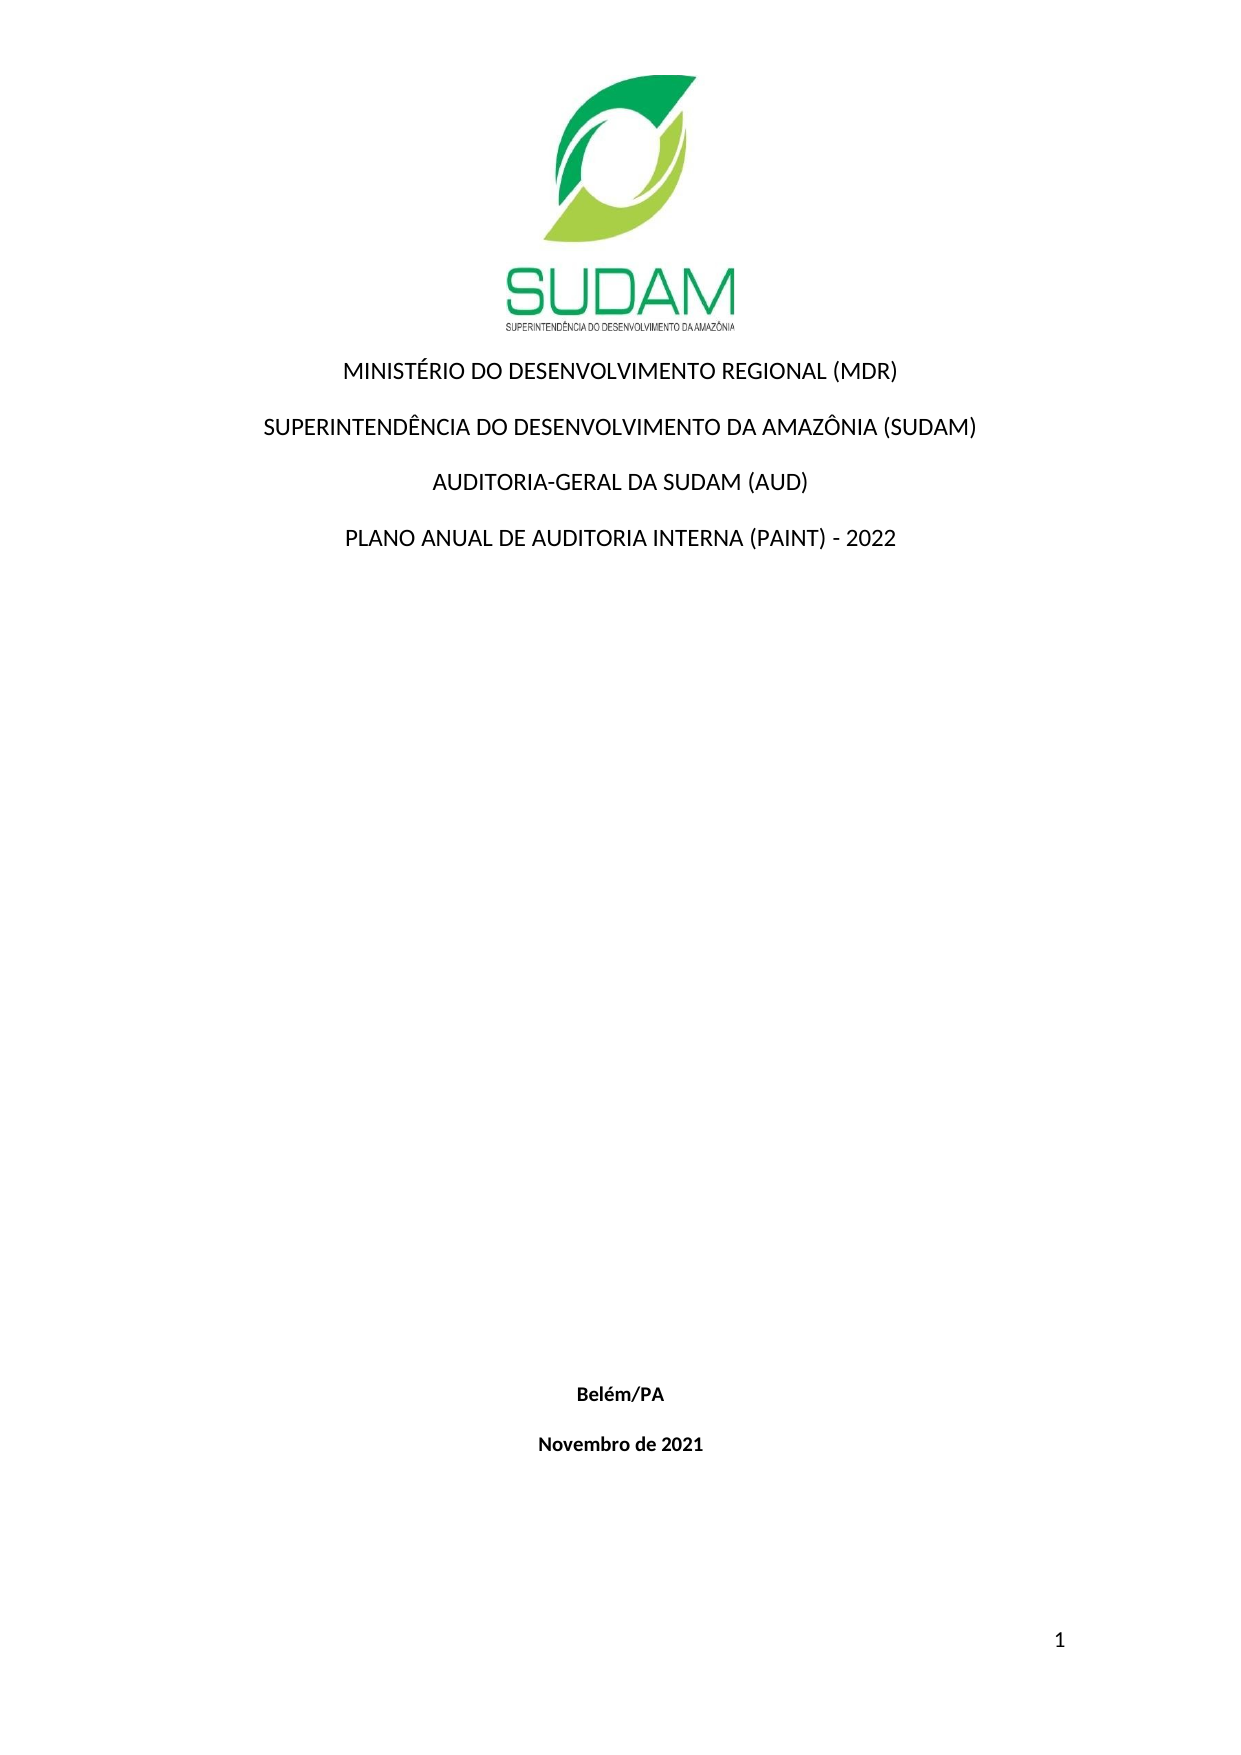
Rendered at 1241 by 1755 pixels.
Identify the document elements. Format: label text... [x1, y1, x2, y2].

text Belém/PA Novembro de 2021 [537, 1382, 703, 1457]
text MINISTÉRIO DO DESENVOLVIMENTO REGIONAL (MDR) SUPERINTENDÊNCIA DO DESENVOLVIMENTO DA AMAZÔNIA (SUDAM) AUDITORIA-GERAL DA SUDAM (AUD) [263, 355, 977, 497]
text PLANO ANUAL DE AUDITORIA INTERNA (PAINT) - 2022 [263, 522, 978, 553]
